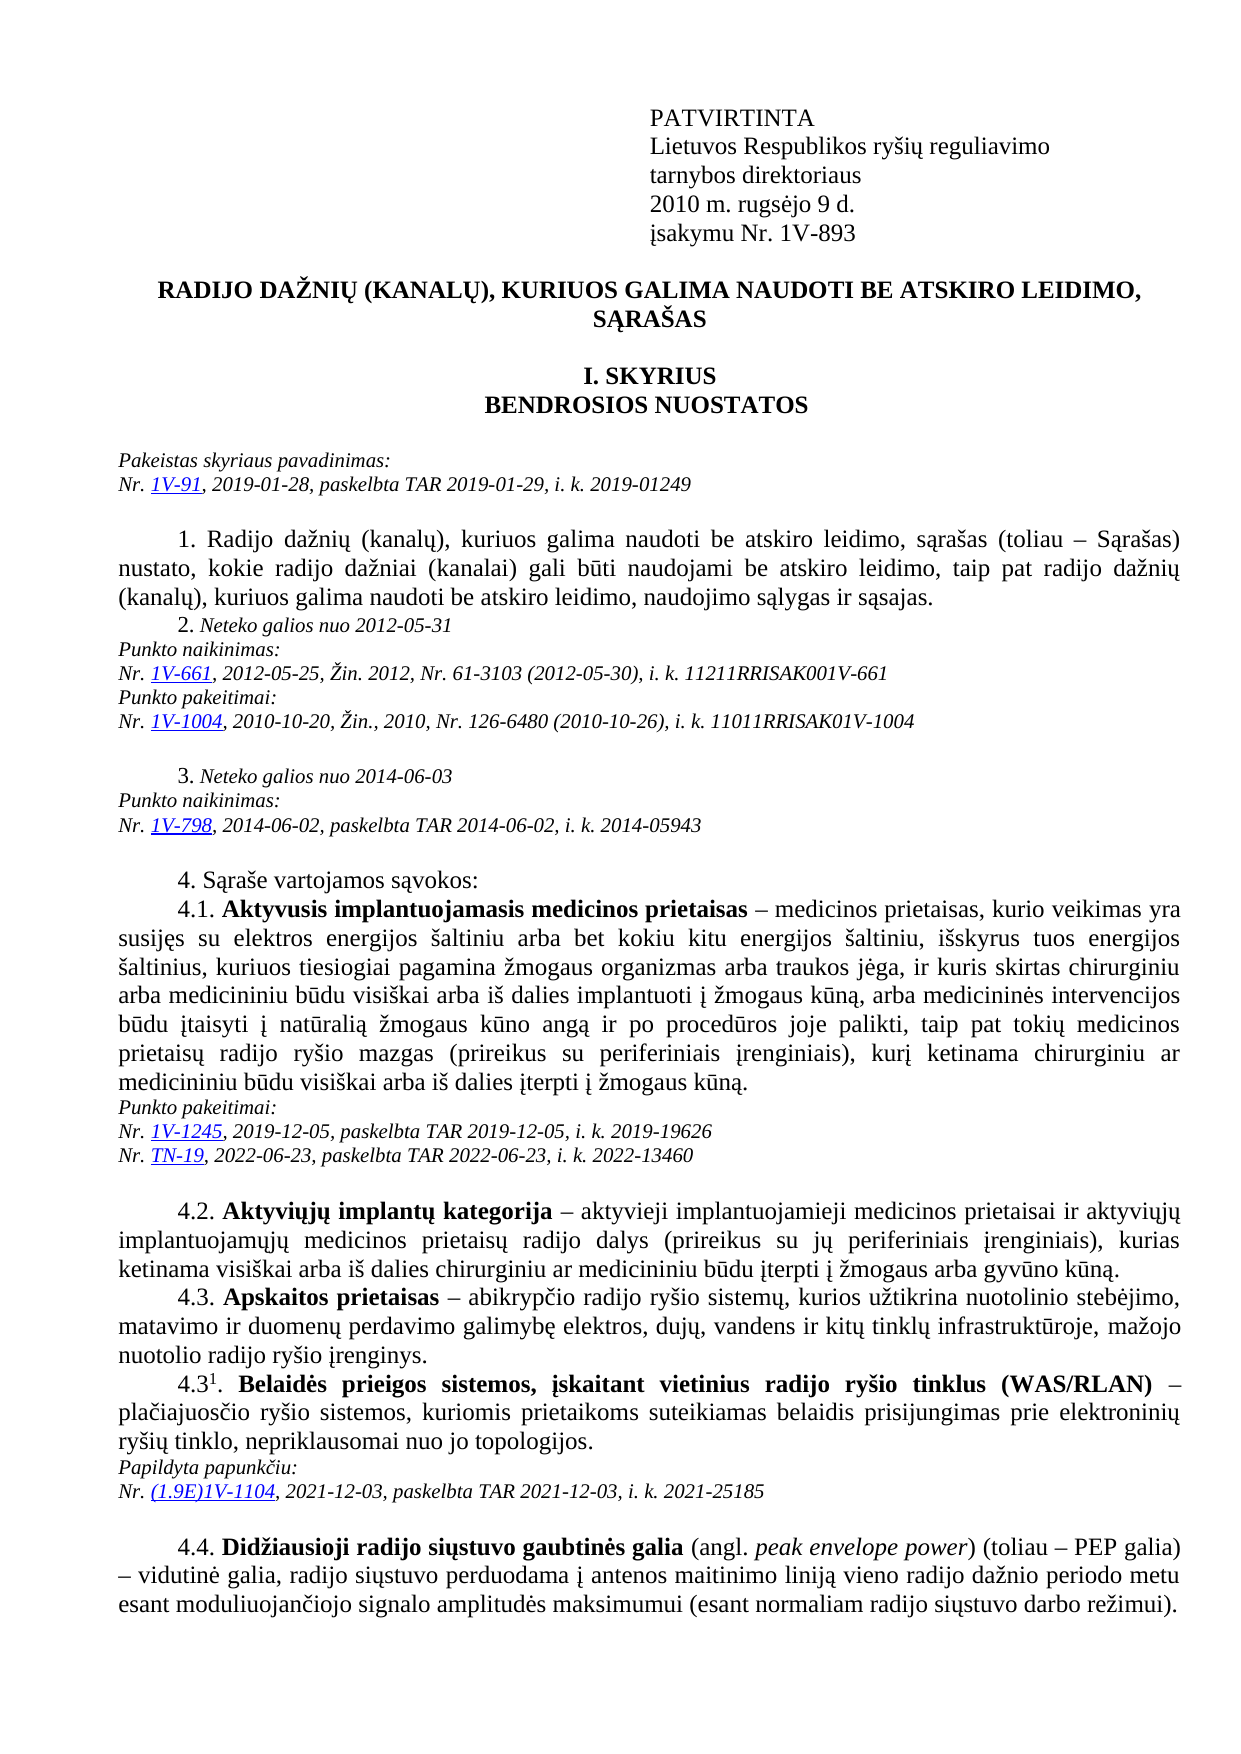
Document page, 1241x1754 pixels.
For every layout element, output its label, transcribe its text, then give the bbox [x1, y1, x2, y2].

text 2010 m. rugsėjo 9 d. [118, 189, 1181, 218]
text tarnybos direktoriaus [118, 160, 1181, 189]
text Nr. (1.9E)1V-1104, 2021-12-03, paskelbta TAR 2021-12-03, i. k. 2021-25185 [118, 1479, 1181, 1503]
text 4.2. Aktyviųjų implantų kategorija – aktyvieji implantuojamieji medicinos prietaisai ir aktyviųjų implantuojamųjų medicinos prietaisų radijo dalys (prireikus su jų periferiniais įrenginiais), kurias ketinama visiškai arba iš dalies chirurginiu ar medicininiu būdu įterpti į žmogaus arba gyvūno kūną. [118, 1196, 1181, 1282]
text 4.1. Aktyvusis implantuojamasis medicinos prietaisas – medicinos prietaisas, kurio veikimas yra susijęs su elektros energijos šaltiniu arba bet kokiu kitu energijos šaltiniu, išskyrus tuos energijos šaltinius, kuriuos tiesiogiai pagamina žmogaus organizmas arba traukos jėga, ir kuris skirtas chirurginiu arba medicininiu būdu visiškai arba iš dalies implantuoti į žmogaus kūną, arba medicininės intervencijos būdu įtaisyti į natūralią žmogaus kūno angą ir po procedūros joje palikti, taip pat tokių medicinos prietaisų radijo ryšio mazgas (prireikus su periferiniais įrenginiais), kurį ketinama chirurginiu ar medicininiu būdu visiškai arba iš dalies įterpti į žmogaus kūną. [118, 894, 1181, 1095]
text Pakeistas skyriaus pavadinimas: [118, 448, 1181, 472]
text įsakymu Nr. 1V-893 [118, 218, 1181, 246]
text 2. Neteko galios nuo 2012-05-31 [118, 611, 1181, 637]
text RADIJO DAŽNIŲ (KANALŲ), KURIUOS GALIMA NAUDOTI BE ATSKIRO LEIDIMO, SĄRAŠAS [118, 275, 1181, 333]
text Nr. TN-19, 2022-06-23, paskelbta TAR 2022-06-23, i. k. 2022-13460 [118, 1143, 1181, 1167]
text 3. Neteko galios nuo 2014-06-03 [118, 762, 1181, 788]
text 4.31. Belaidės prieigos sistemos, įskaitant vietinius radijo ryšio tinklus (WAS/RLAN) – plačiajuosčio ryšio sistemos, kuriomis prietaikoms suteikiamas belaidis prisijungimas prie elektroninių ryšių tinklo, nepriklausomai nuo jo topologijos. [118, 1369, 1181, 1455]
text Nr. 1V-798, 2014-06-02, paskelbta TAR 2014-06-02, i. k. 2014-05943 [118, 812, 1181, 837]
text Nr. 1V-91, 2019-01-28, paskelbta TAR 2019-01-29, i. k. 2019-01249 [118, 472, 1181, 496]
text 1. Radijo dažnių (kanalų), kuriuos galima naudoti be atskiro leidimo, sąrašas (toliau – Sąrašas) nustato, kokie radijo dažniai (kanalai) gali būti naudojami be atskiro leidimo, taip pat radijo dažnių (kanalų), kuriuos galima naudoti be atskiro leidimo, naudojimo sąlygas ir sąsajas. [118, 524, 1181, 611]
text 4.3. Apskaitos prietaisas – abikrypčio radijo ryšio sistemų, kurios užtikrina nuotolinio stebėjimo, matavimo ir duomenų perdavimo galimybę elektros, dujų, vandens ir kitų tinklų infrastruktūroje, mažojo nuotolio radijo ryšio įrenginys. [118, 1282, 1181, 1369]
text Nr. 1V-1245, 2019-12-05, paskelbta TAR 2019-12-05, i. k. 2019-19626 [118, 1119, 1181, 1143]
text 4. Sąraše vartojamos sąvokos: [118, 865, 1181, 894]
text Punkto pakeitimai: [118, 1095, 1181, 1119]
text Punkto pakeitimai: [118, 685, 1181, 709]
text PATVIRTINTA [118, 103, 1181, 131]
text I. SKYRIUS BENDROSIOS NUOSTATOS [118, 361, 1181, 419]
text Punkto naikinimas: [118, 637, 1181, 661]
text Punkto naikinimas: [118, 788, 1181, 812]
text Nr. 1V-661, 2012-05-25, Žin. 2012, Nr. 61-3103 (2012-05-30), i. k. 11211RRISAK001V-661 [118, 661, 1181, 685]
text Papildyta papunkčiu: [118, 1455, 1181, 1479]
text Lietuvos Respublikos ryšių reguliavimo [118, 131, 1181, 160]
text Nr. 1V-1004, 2010-10-20, Žin., 2010, Nr. 126-6480 (2010-10-26), i. k. 11011RRISAK01V-1004 [118, 709, 1181, 733]
text 4.4. Didžiausioji radijo siųstuvo gaubtinės galia (angl. peak envelope power) (toliau – PEP galia) – vidutinė galia, radijo siųstuvo perduodama į antenos maitinimo liniją vieno radijo dažnio periodo metu esant moduliuojančiojo signalo amplitudės maksimumui (esant normaliam radijo siųstuvo darbo režimui). [118, 1532, 1181, 1618]
